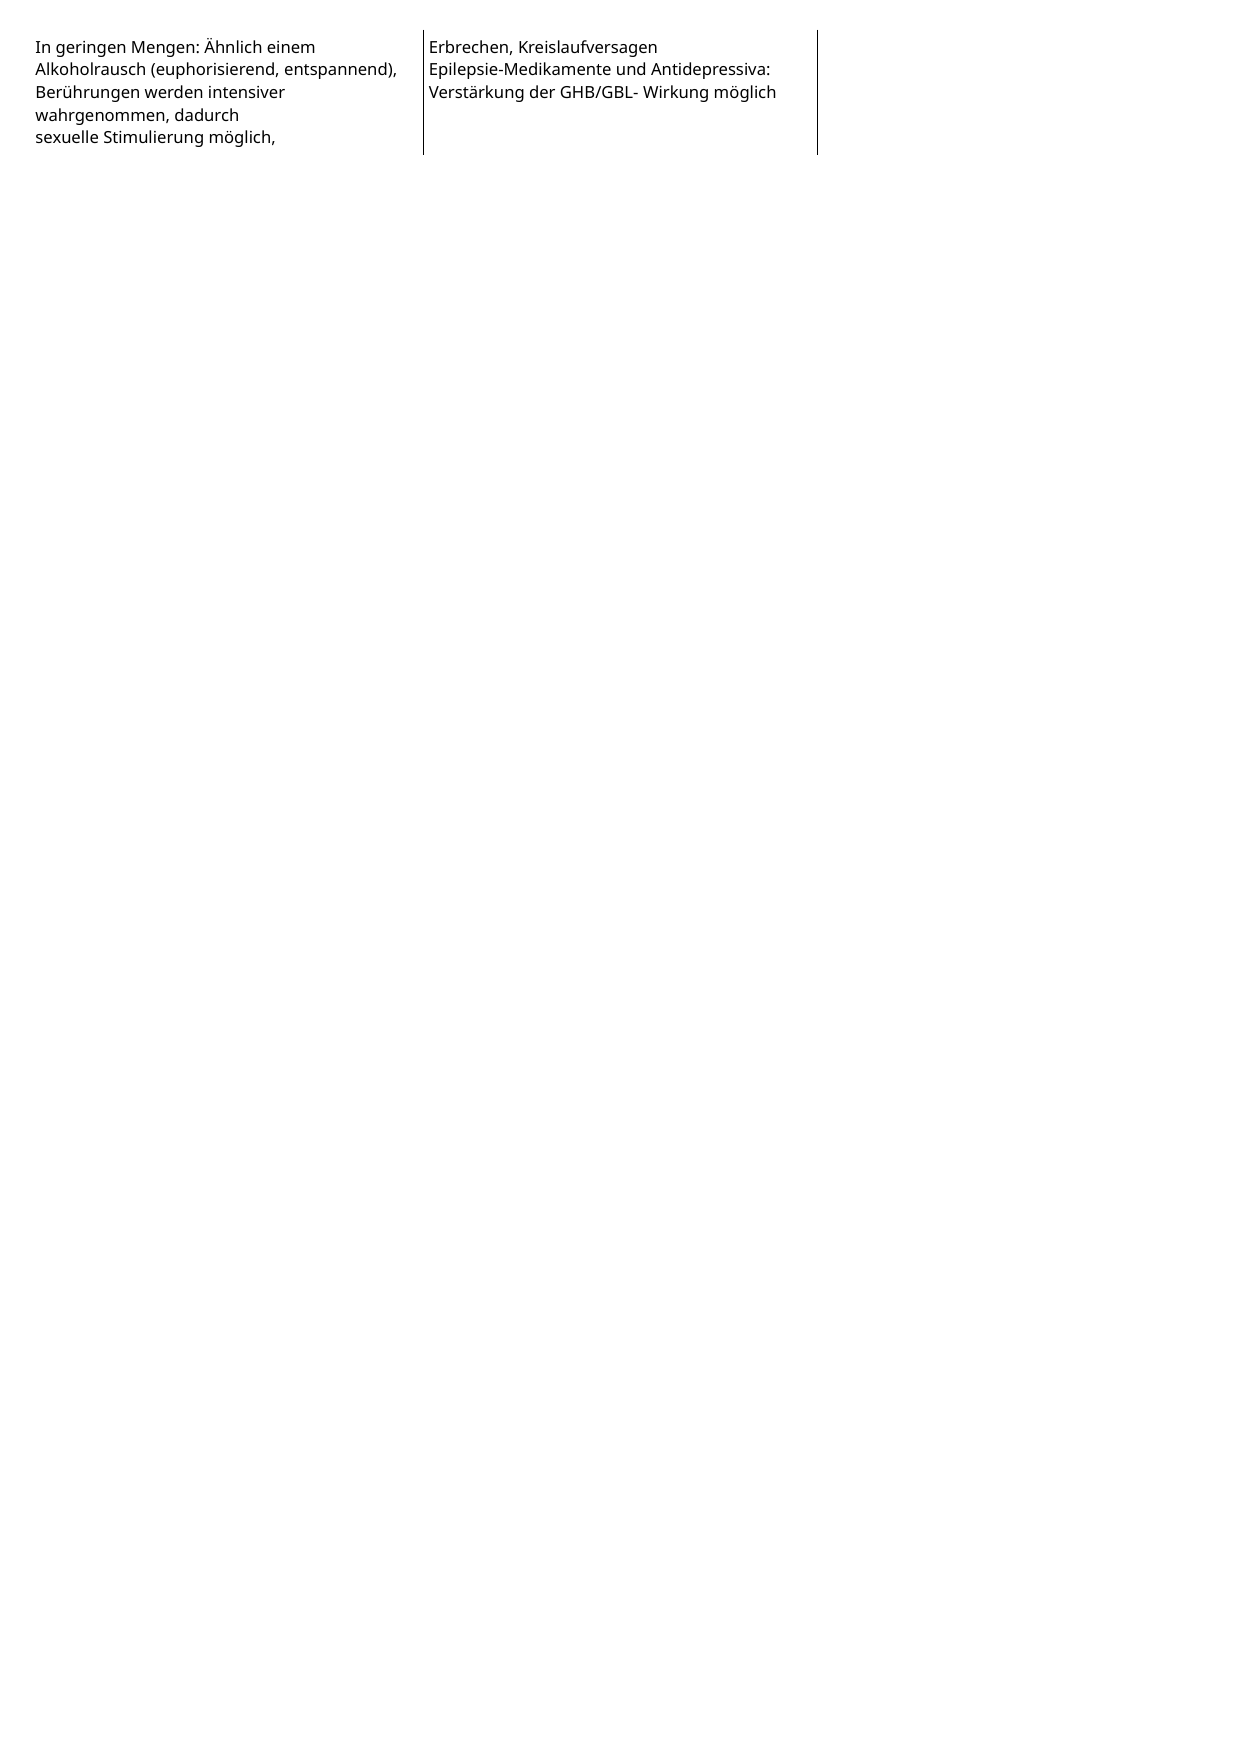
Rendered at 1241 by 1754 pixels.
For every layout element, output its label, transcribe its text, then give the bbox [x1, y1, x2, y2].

table_cell [818, 30, 1211, 154]
table_cell Erbrechen, Kreislaufversagen Epilepsie-Medikamente und Antidepressiva: Verstärkung der GHB/GBL- Wirkung möglich [424, 30, 817, 154]
table_cell In geringen Mengen: Ähnlich einem Alkoholrausch (euphorisierend, entspannend), Berührungen werden intensiver wahrgenommen, dadurch sexuelle Stimulierung möglich, [30, 30, 423, 154]
